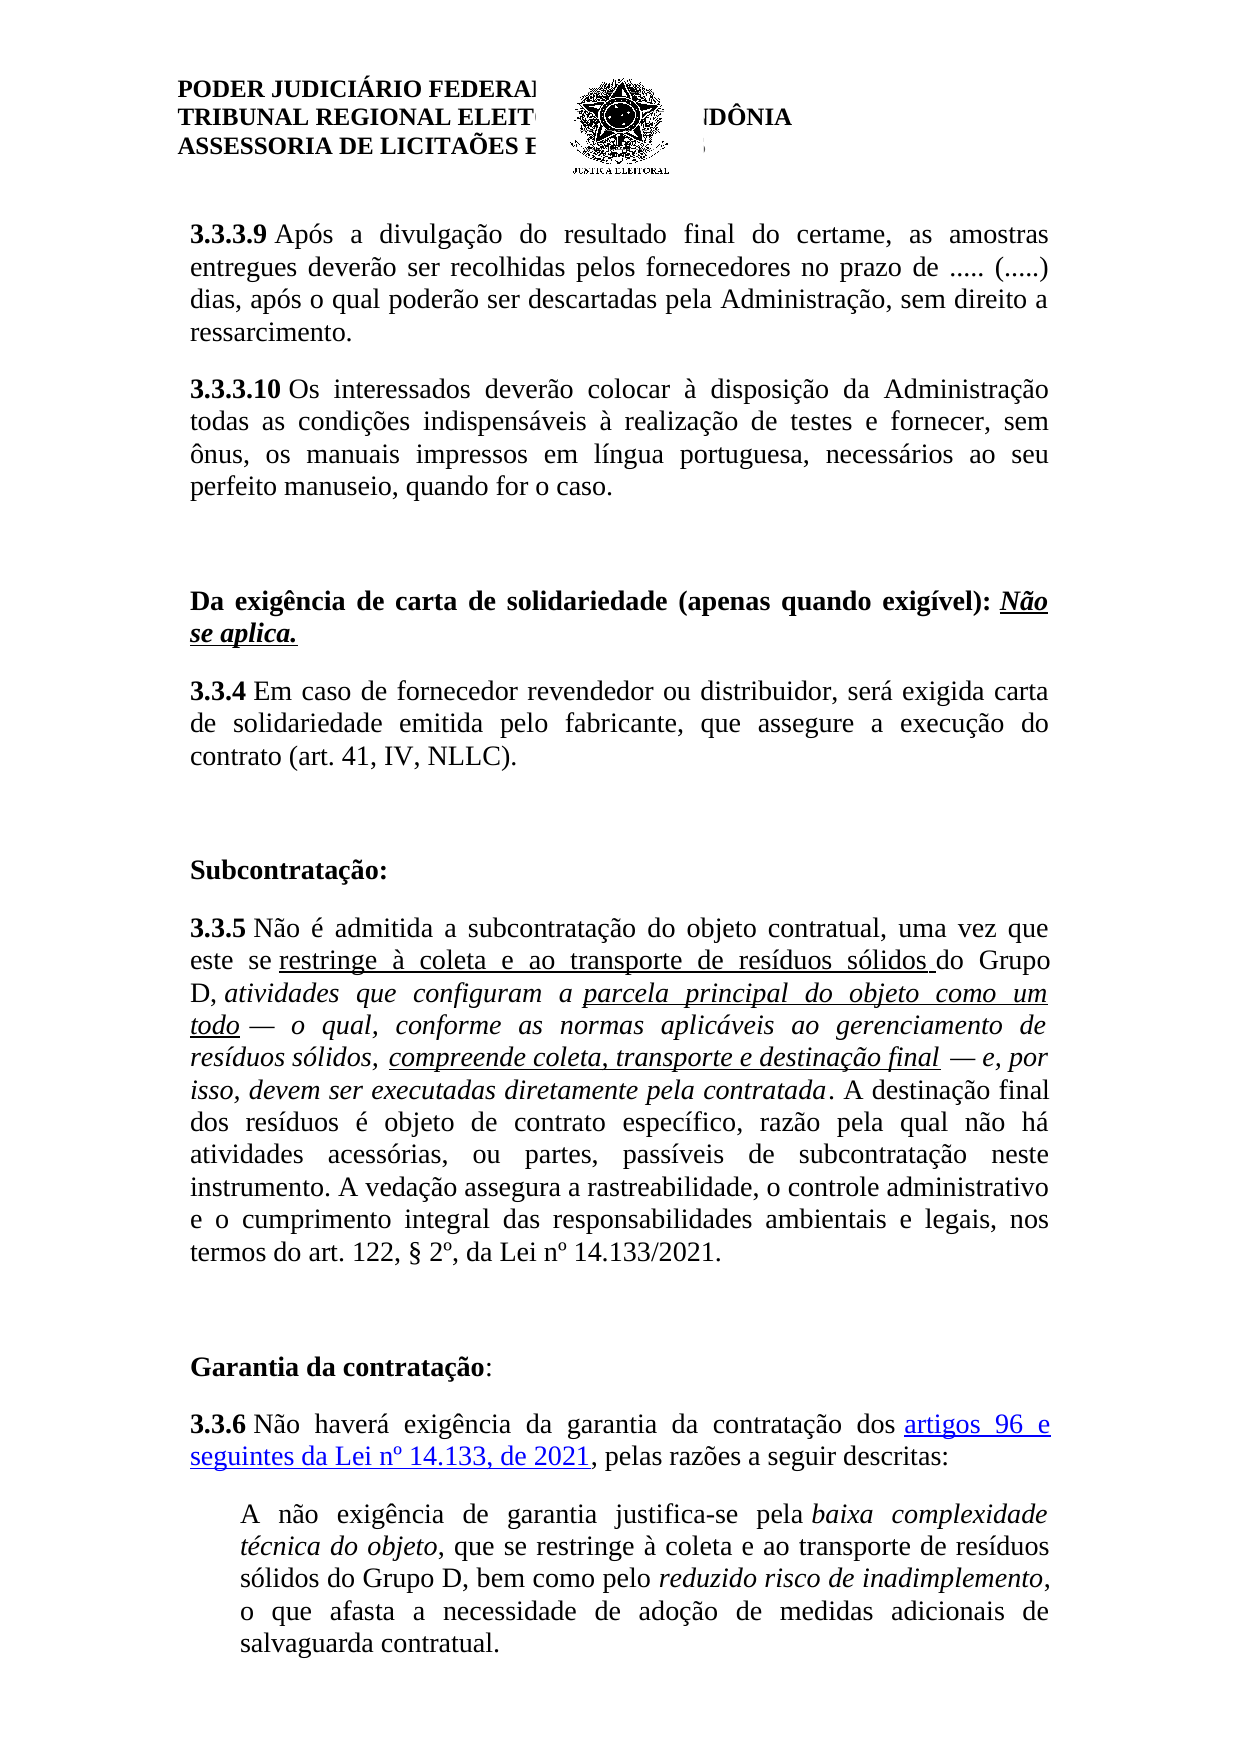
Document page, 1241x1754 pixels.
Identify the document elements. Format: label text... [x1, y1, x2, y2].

text 3.3.5 Não é admitida a subcontratação do objeto contratual, uma vez que este se restringe à coleta e ao transporte de resíduos sólidos do Grupo D, atividades que configuram a parcela principal do objeto como um todo — o qual, conforme as normas aplicáveis ao gerenciamento de resíduos sólidos, compreende coleta, transporte e destinação final — e, por isso, devem ser executadas diretamente pela contratada. A destinação final dos resíduos é objeto de contrato específico, razão pela qual não há atividades acessórias, ou partes, passíveis de subcontratação neste instrumento. A vedação assegura a rastreabilidade, o controle administrativo e o cumprimento integral das responsabilidades ambientais e legais, nos termos do art. 122, § 2º, da Lei nº 14.133/2021. [190, 911, 1051, 1267]
text 3.3.6 Não haverá exigência da garantia da contratação dos artigos 96 e seguintes da Lei nº 14.133, de 2021, pelas razões a seguir descritas: [190, 1407, 1051, 1472]
text Subcontratação: [190, 853, 1051, 886]
text 3.3.3.10 Os interessados deverão colocar à disposição da Administração todas as condições indispensáveis à realização de testes e fornecer, sem ônus, os manuais impressos em língua portuguesa, necessários ao seu perfeito manuseio, quando for o caso. [190, 372, 1051, 502]
text 3.3.3.9 Após a divulgação do resultado final do certame, as amostras entregues deverão ser recolhidas pelos fornecedores no prazo de ..... (.....) dias, após o qual poderão ser descartadas pela Administração, sem direito a ressarcimento. [190, 217, 1051, 347]
text Garantia da contratação: [190, 1349, 1051, 1382]
text Da exigência de carta de solidariedade (apenas quando exigível): Não se aplica. [190, 584, 1051, 649]
text 3.3.4 Em caso de fornecedor revendedor ou distribuidor, será exigida carta de solidariedade emitida pelo fabricante, que assegure a execução do contrato (art. 41, IV, NLLC). [190, 674, 1051, 771]
text A não exigência de garantia justifica-se pela baixa complexidade técnica do objeto, que se restringe à coleta e ao transporte de resíduos sólidos do Grupo D, bem como pelo reduzido risco de inadimplemento, o que afasta a necessidade de adoção de medidas adicionais de salvaguarda contratual. [240, 1497, 1051, 1659]
